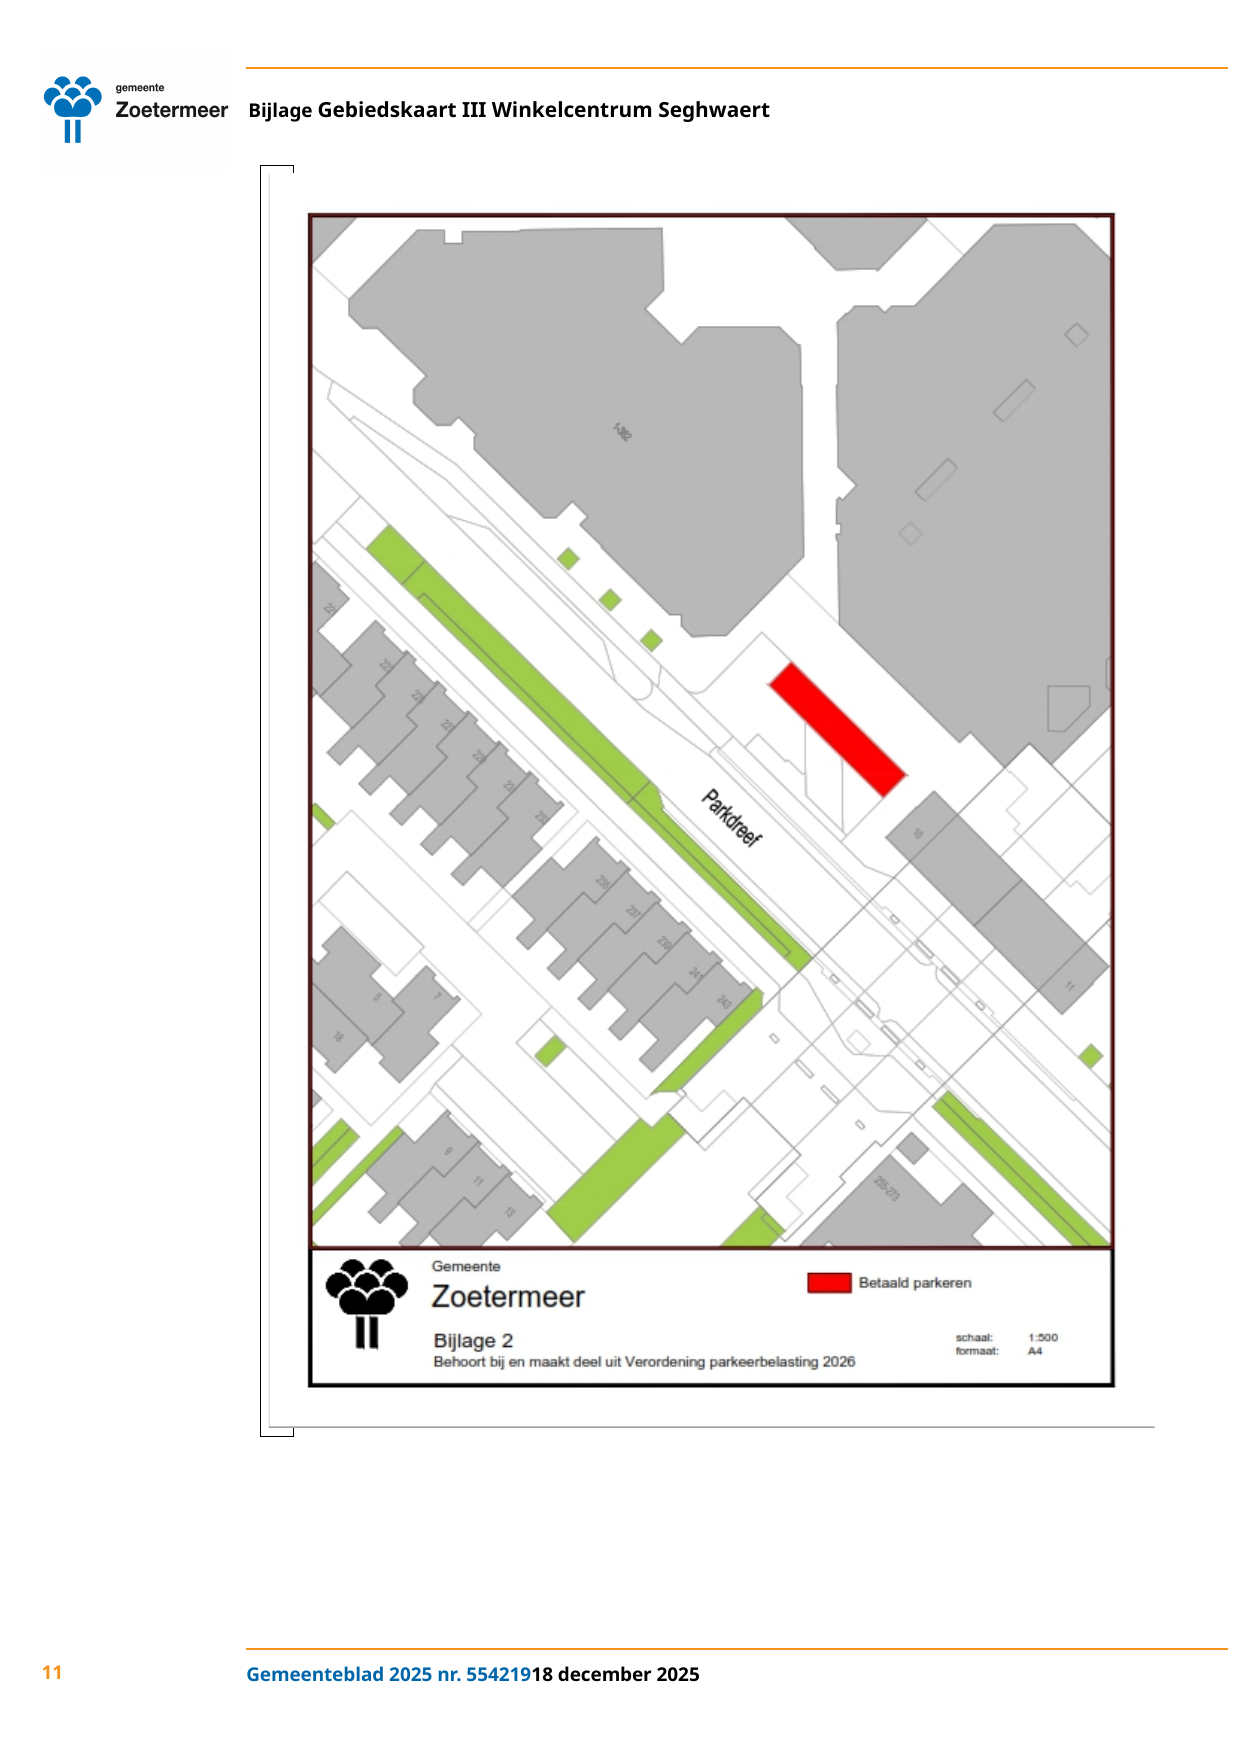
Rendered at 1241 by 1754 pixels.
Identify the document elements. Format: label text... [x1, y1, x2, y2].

picture [41, 47, 231, 172]
picture [268, 173, 1155, 1428]
text Bijlage Gebiedskaart III Winkelcentrum Seghwaert [248, 95, 1152, 123]
